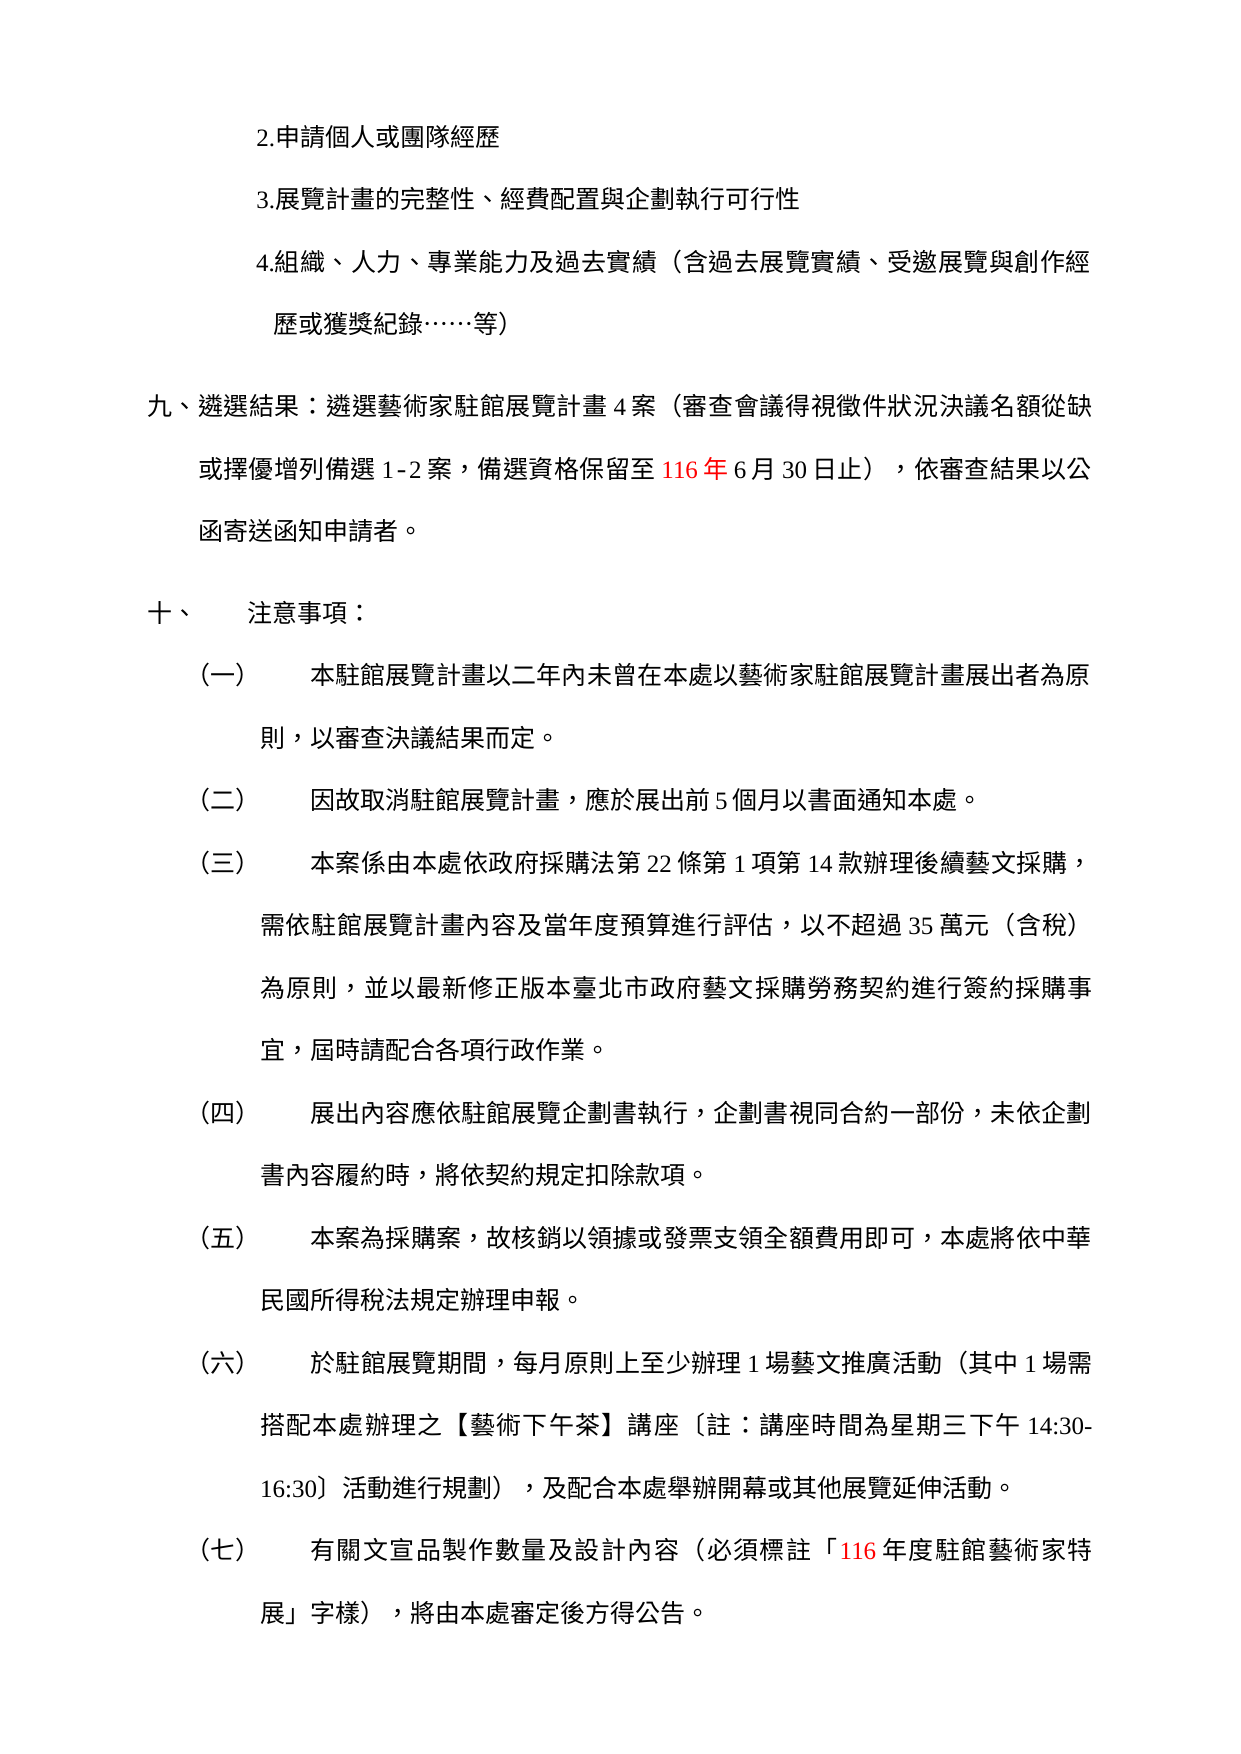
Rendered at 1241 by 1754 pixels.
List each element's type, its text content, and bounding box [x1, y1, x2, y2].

list 於駐館展覽期間，每月原則上至少辦理1場藝文推廣活動（其中1場需搭配本處辦理之【藝術下午茶】講座〔註：講座時間為星期三下午14:30-16:30〕活動進行規劃），及配合本處舉辦開幕或其他展覽延伸活動。 [185, 1319, 1092, 1507]
list 組織、人力、專業能力及過去實績（含過去展覽實績、受邀展覽與創作經歷或獲獎紀錄……等） [256, 219, 1092, 344]
list 展出內容應依駐館展覽企劃書執行，企劃書視同合約一部份，未依企劃書內容履約時，將依契約規定扣除款項。 [185, 1069, 1092, 1194]
list 遴選結果：遴選藝術家駐館展覽計畫4案（審查會議得視徵件狀況決議名額從缺或擇優增列備選1-2案，備選資格保留至116年6月30日止），依審查結果以公函寄送函知申請者。 [148, 363, 1093, 551]
list 申請個人或團隊經歷 [256, 94, 1092, 156]
list 本案為採購案，故核銷以領據或發票支領全額費用即可，本處將依中華民國所得稅法規定辦理申報。 [185, 1194, 1092, 1319]
list 因故取消駐館展覽計畫，應於展出前5個月以書面通知本處。 [185, 757, 1092, 819]
list 本駐館展覽計畫以二年內未曾在本處以藝術家駐館展覽計畫展出者為原則，以審查決議結果而定。 [185, 632, 1092, 757]
list 注意事項： [148, 569, 1092, 632]
list 本案係由本處依政府採購法第22條第1項第14款辦理後續藝文採購，需依駐館展覽計畫內容及當年度預算進行評估，以不超過35萬元（含稅）為原則，並以最新修正版本臺北市政府藝文採購勞務契約進行簽約採購事宜，屆時請配合各項行政作業。 [185, 819, 1092, 1069]
list 有關文宣品製作數量及設計內容（必須標註「116年度駐館藝術家特展」字樣），將由本處審定後方得公告。 [185, 1507, 1092, 1632]
list 展覽計畫的完整性、經費配置與企劃執行可行性 [256, 156, 1092, 219]
